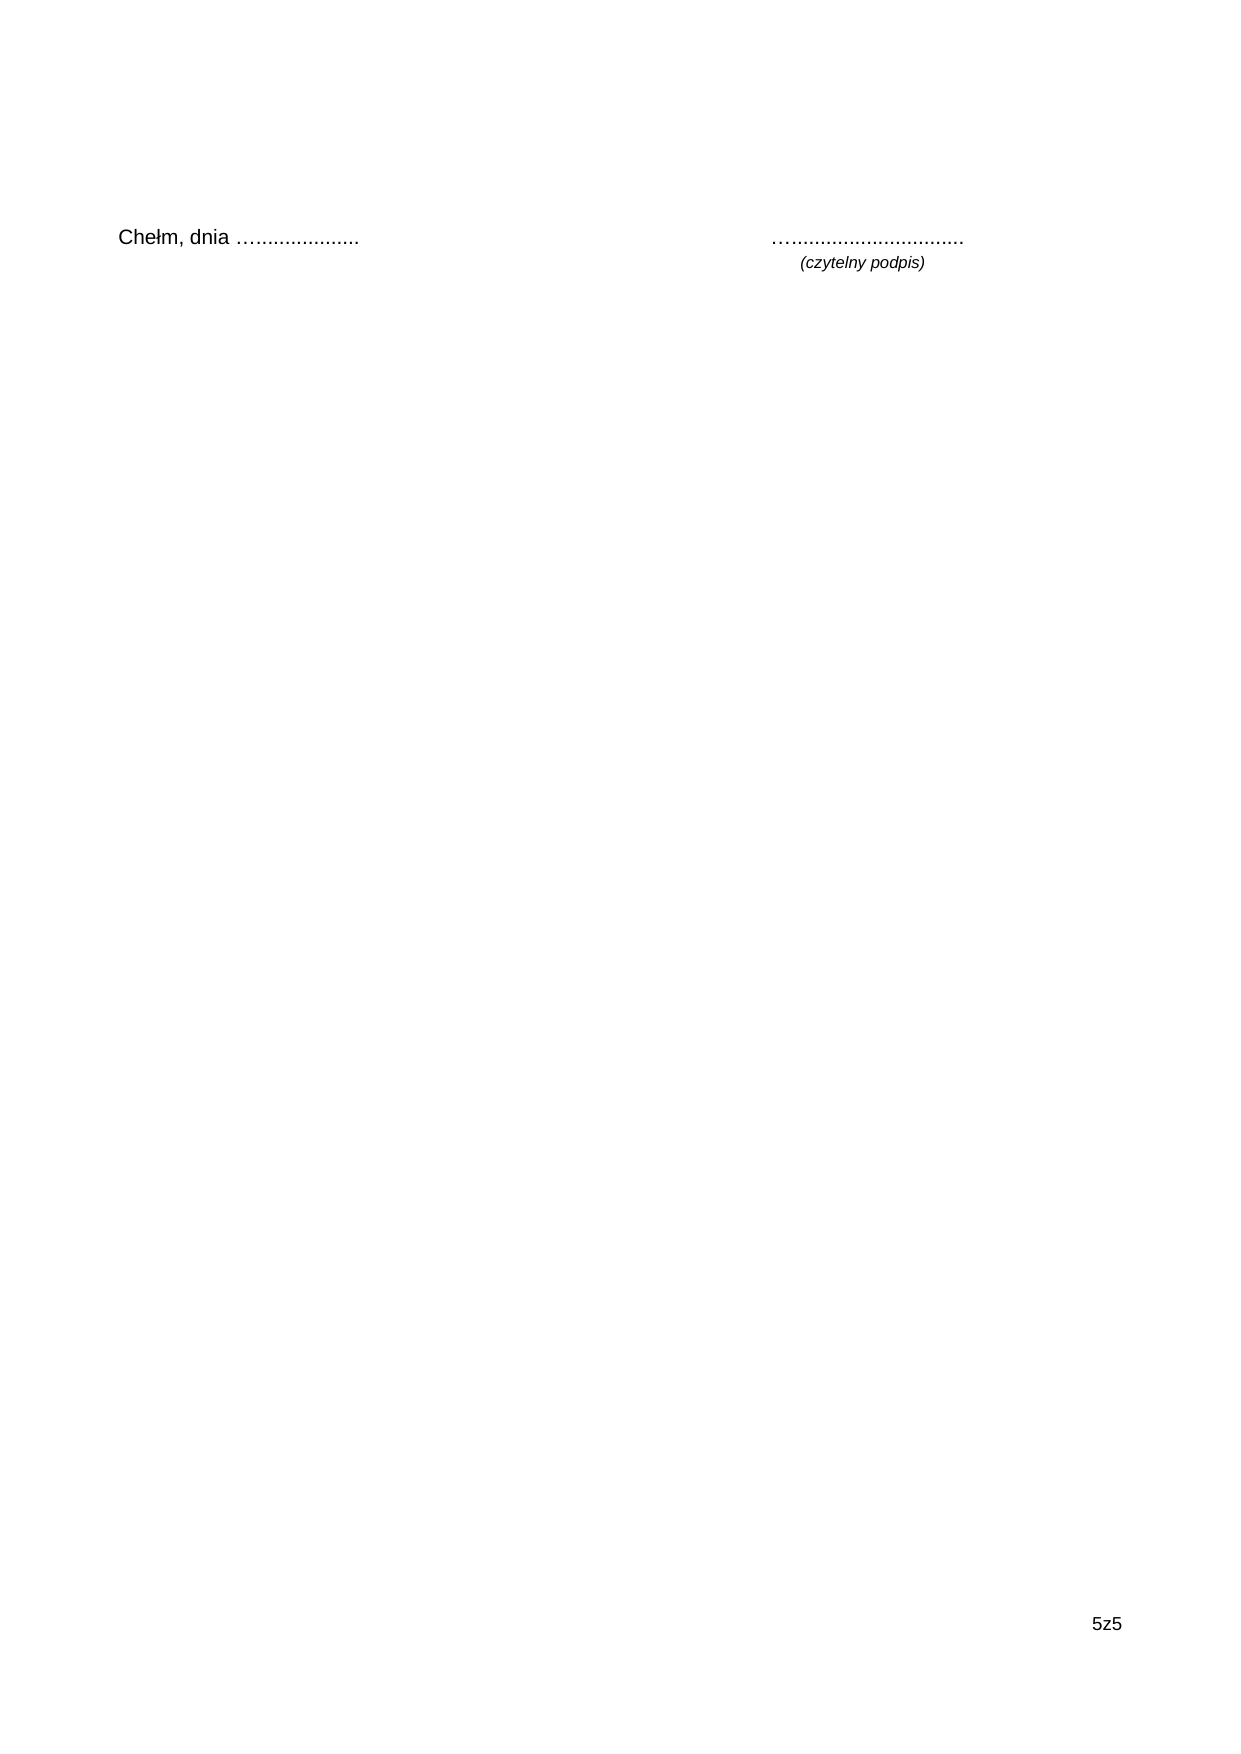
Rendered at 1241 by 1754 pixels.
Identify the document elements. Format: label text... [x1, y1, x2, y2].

text (czytelny podpis) [118, 249, 1122, 273]
text Chełm, dnia ….................. ….............................. [118, 225, 1122, 249]
